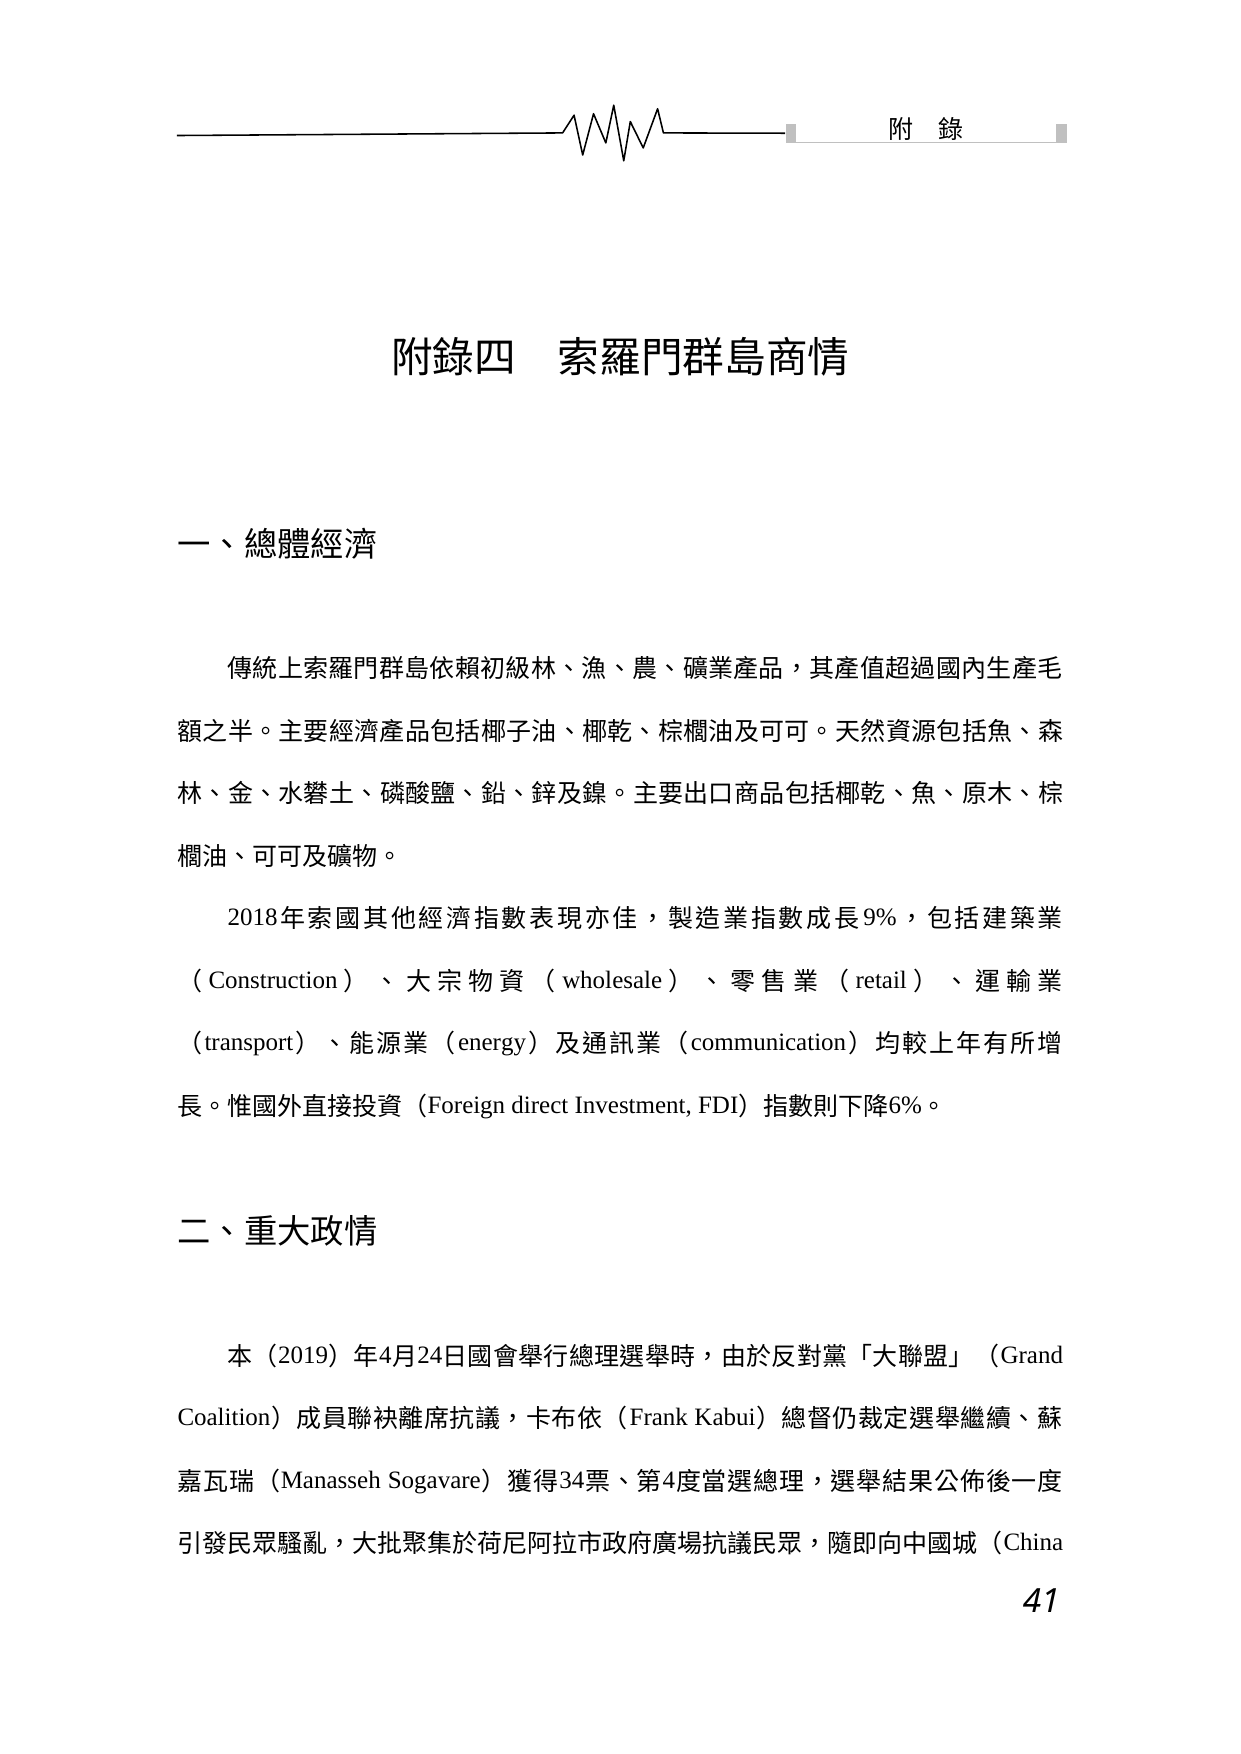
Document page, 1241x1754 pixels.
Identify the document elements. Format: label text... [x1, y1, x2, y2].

text 一、總體經濟 [177, 500, 1063, 563]
text 2018年索國其他經濟指數表現亦佳，製造業指數成長9%，包括建築業（Construction）、大宗物資（wholesale）、零售業（retail）、運輸業（transport）、能源業（energy）及通訊業（communication）均較上年有所增長。惟國外直接投資（Foreign direct Investment, FDI）指數則下降6%。 [177, 875, 1063, 1125]
text 二、重大政情 [177, 1188, 1063, 1250]
text 本（2019）年4月24日國會舉行總理選舉時，由於反對黨「大聯盟」（Grand Coalition）成員聯袂離席抗議，卡布依（Frank Kabui）總督仍裁定選舉繼續、蘇嘉瓦瑞（Manasseh Sogavare）獲得34票、第4度當選總理，選舉結果公佈後一度引發民眾騷亂，大批聚集於荷尼阿拉市政府廣場抗議民眾，隨即向中國城（China [177, 1313, 1063, 1563]
text 傳統上索羅門群島依賴初級林、漁、農、礦業產品，其產值超過國內生產毛額之半。主要經濟產品包括椰子油、椰乾、棕櫚油及可可。天然資源包括魚、森林、金、水礬土、磷酸鹽、鉛、鋅及鎳。主要出口商品包括椰乾、魚、原木、棕櫚油、可可及礦物。 [177, 625, 1063, 875]
text 附錄四 索羅門群島商情 [177, 313, 1063, 375]
